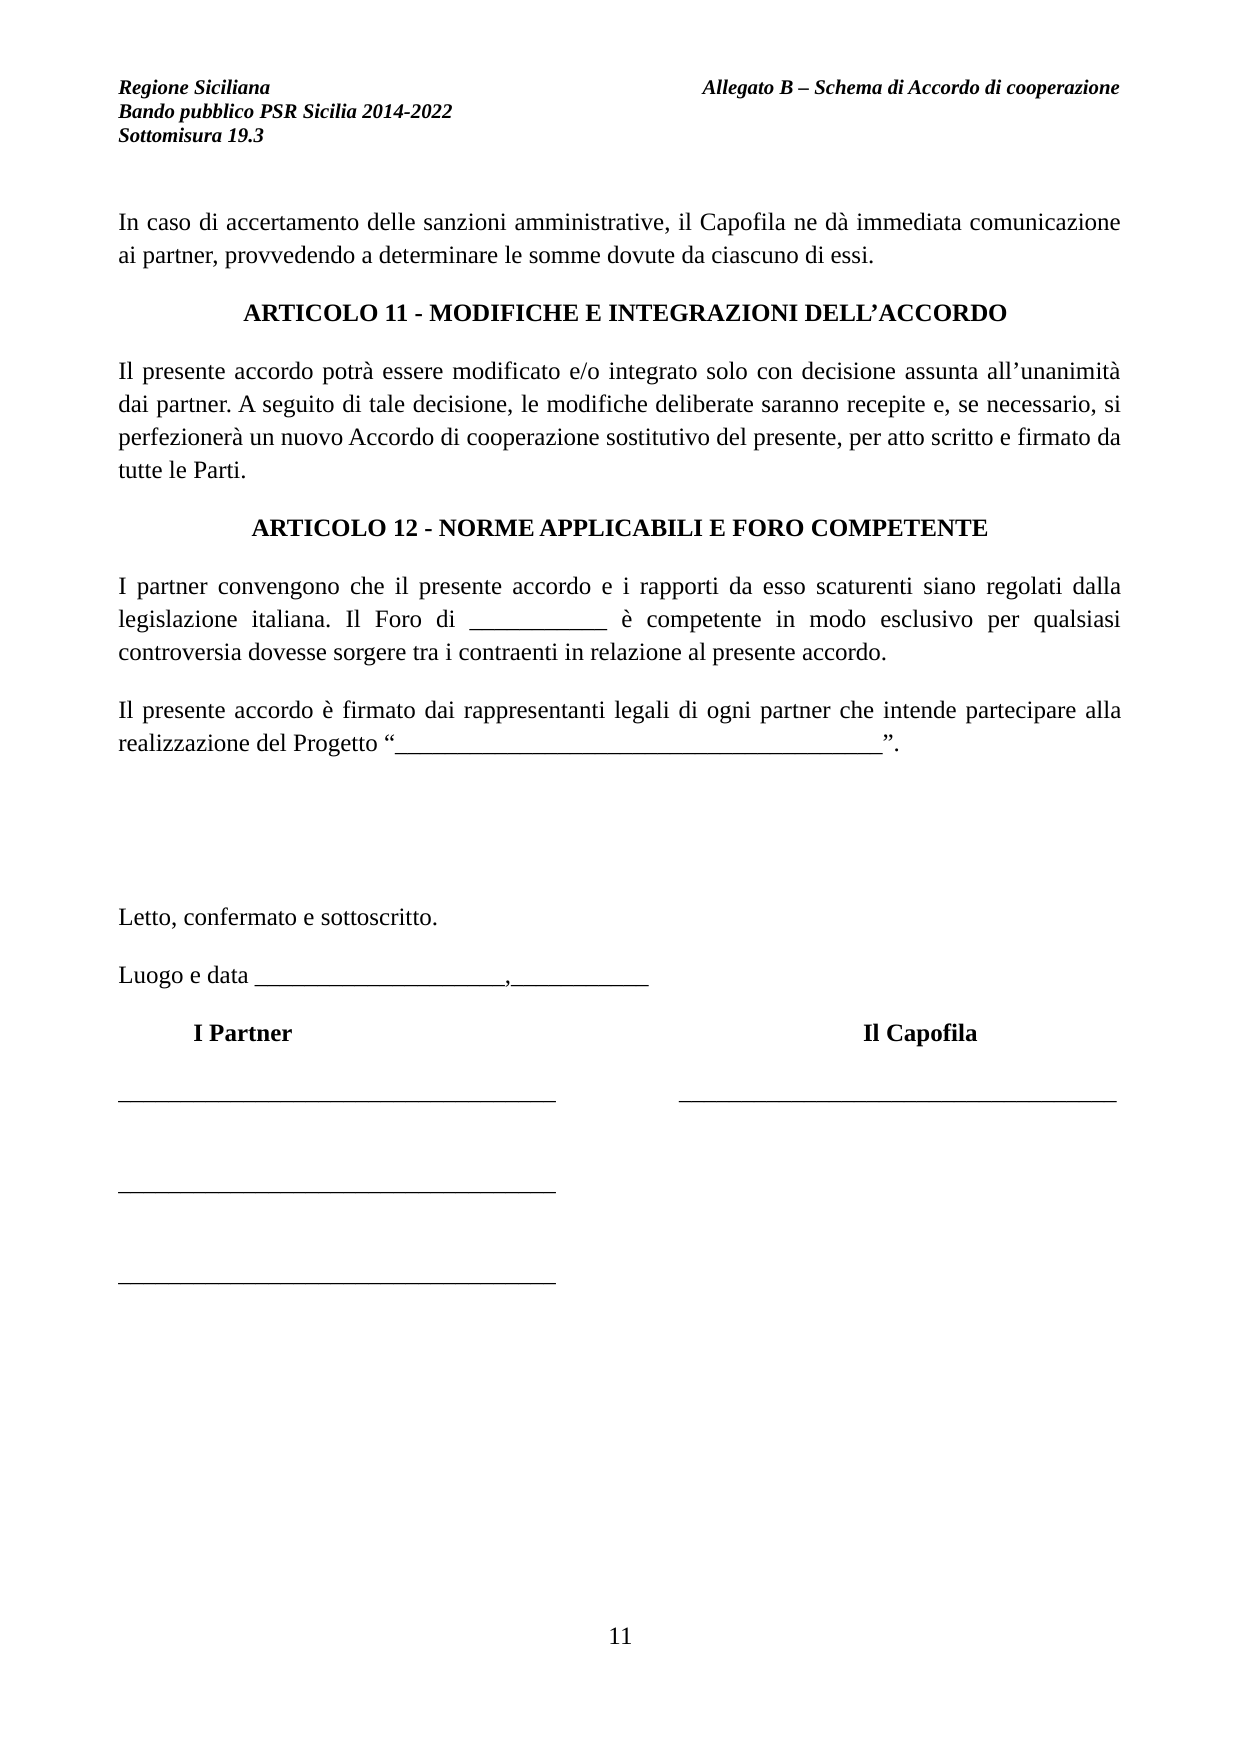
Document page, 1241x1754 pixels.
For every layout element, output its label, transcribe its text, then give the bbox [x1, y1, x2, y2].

text ___________________________________ [118, 1225, 1122, 1287]
text ARTICOLO 11 - MODIFICHE E INTEGRAZIONI DELL’ACCORDO [118, 298, 1122, 327]
text I Partner Il Capofila [118, 1018, 1122, 1047]
text Il presente accordo è firmato dai rappresentanti legali di ogni partner che intende partecipare alla realizzazione del Progetto “_______________________________________”. [118, 695, 1122, 757]
text Il presente accordo potrà essere modificato e/o integrato solo con decisione assunta all’unanimità dai partner. A seguito di tale decisione, le modifiche deliberate saranno recepite e, se necessario, si perfezionerà un nuovo Accordo di cooperazione sostitutivo del presente, per atto scritto e firmato da tutte le Parti. [118, 356, 1122, 484]
text In caso di accertamento delle sanzioni amministrative, il Capofila ne dà immediata comunicazione ai partner, provvedendo a determinare le somme dovute da ciascuno di essi. [118, 207, 1122, 268]
text ARTICOLO 12 - NORME APPLICABILI E FORO COMPETENTE [118, 513, 1122, 542]
text I partner convengono che il presente accordo e i rapporti da esso scaturenti siano regolati dalla legislazione italiana. Il Foro di ___________ è competente in modo esclusivo per qualsiasi controversia dovesse sorgere tra i contraenti in relazione al presente accordo. [118, 571, 1122, 666]
text ___________________________________ [118, 1134, 1122, 1196]
text Luogo e data ____________________,___________ [118, 960, 1122, 989]
text Letto, confermato e sottoscritto. [118, 902, 1122, 931]
text ___________________________________ ___________________________________ [118, 1076, 1122, 1105]
